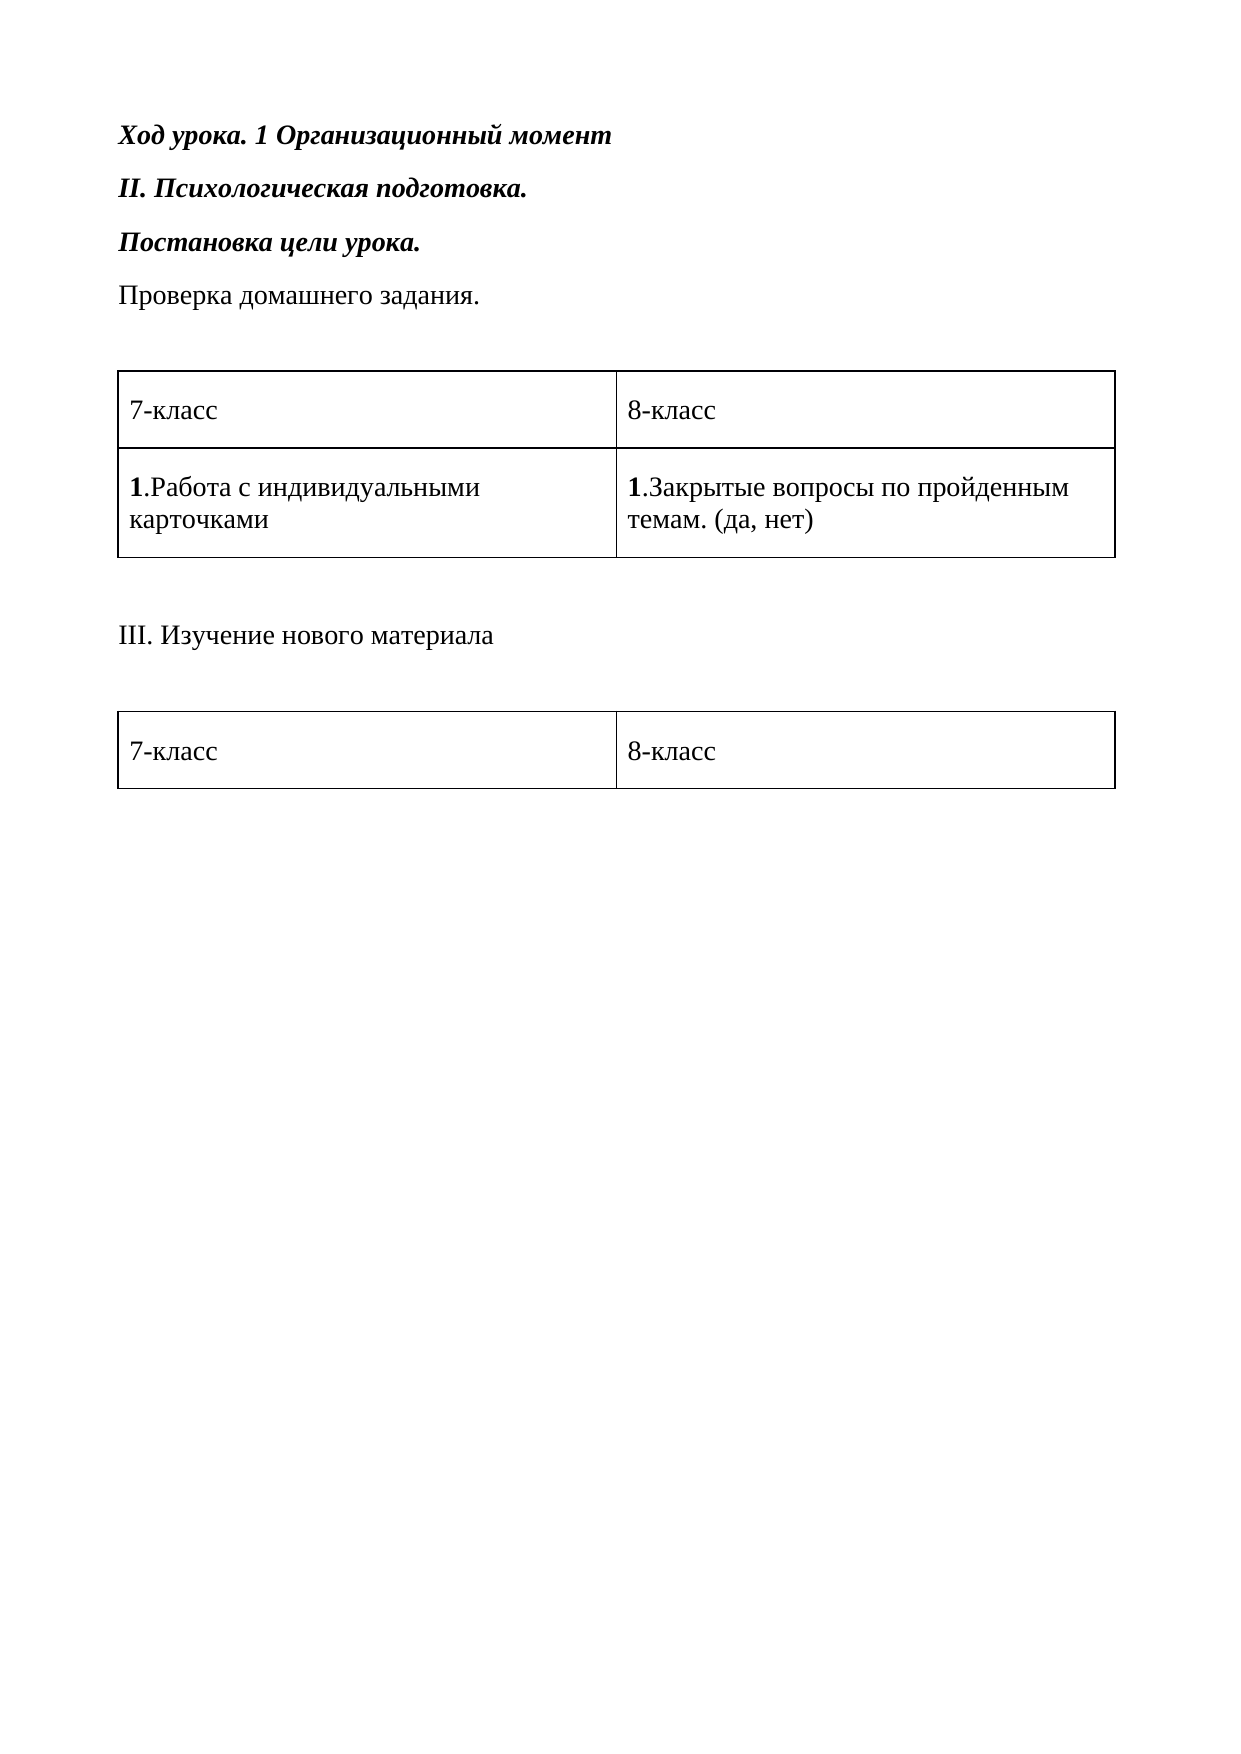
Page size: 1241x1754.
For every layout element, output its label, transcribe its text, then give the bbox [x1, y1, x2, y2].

table_cell 1.Закрытые вопросы по пройденным темам. (да, нет) [617, 449, 1114, 556]
table_header 7-класс [119, 372, 616, 447]
table_cell 1.Работа с индивидуальными карточками [119, 449, 616, 556]
text ІІ. Психологическая подготовка. [118, 171, 1122, 204]
table_header 8-класс [617, 372, 1114, 447]
text Ход урока. 1 Организационный момент [118, 118, 1122, 151]
text Постановка цели урока. [118, 224, 1122, 257]
table_header 8-класс [617, 712, 1114, 787]
text Проверка домашнего задания. [118, 278, 1122, 310]
text ІІІ. Изучение нового материала [118, 618, 1122, 651]
table_header 7-класс [119, 712, 616, 787]
